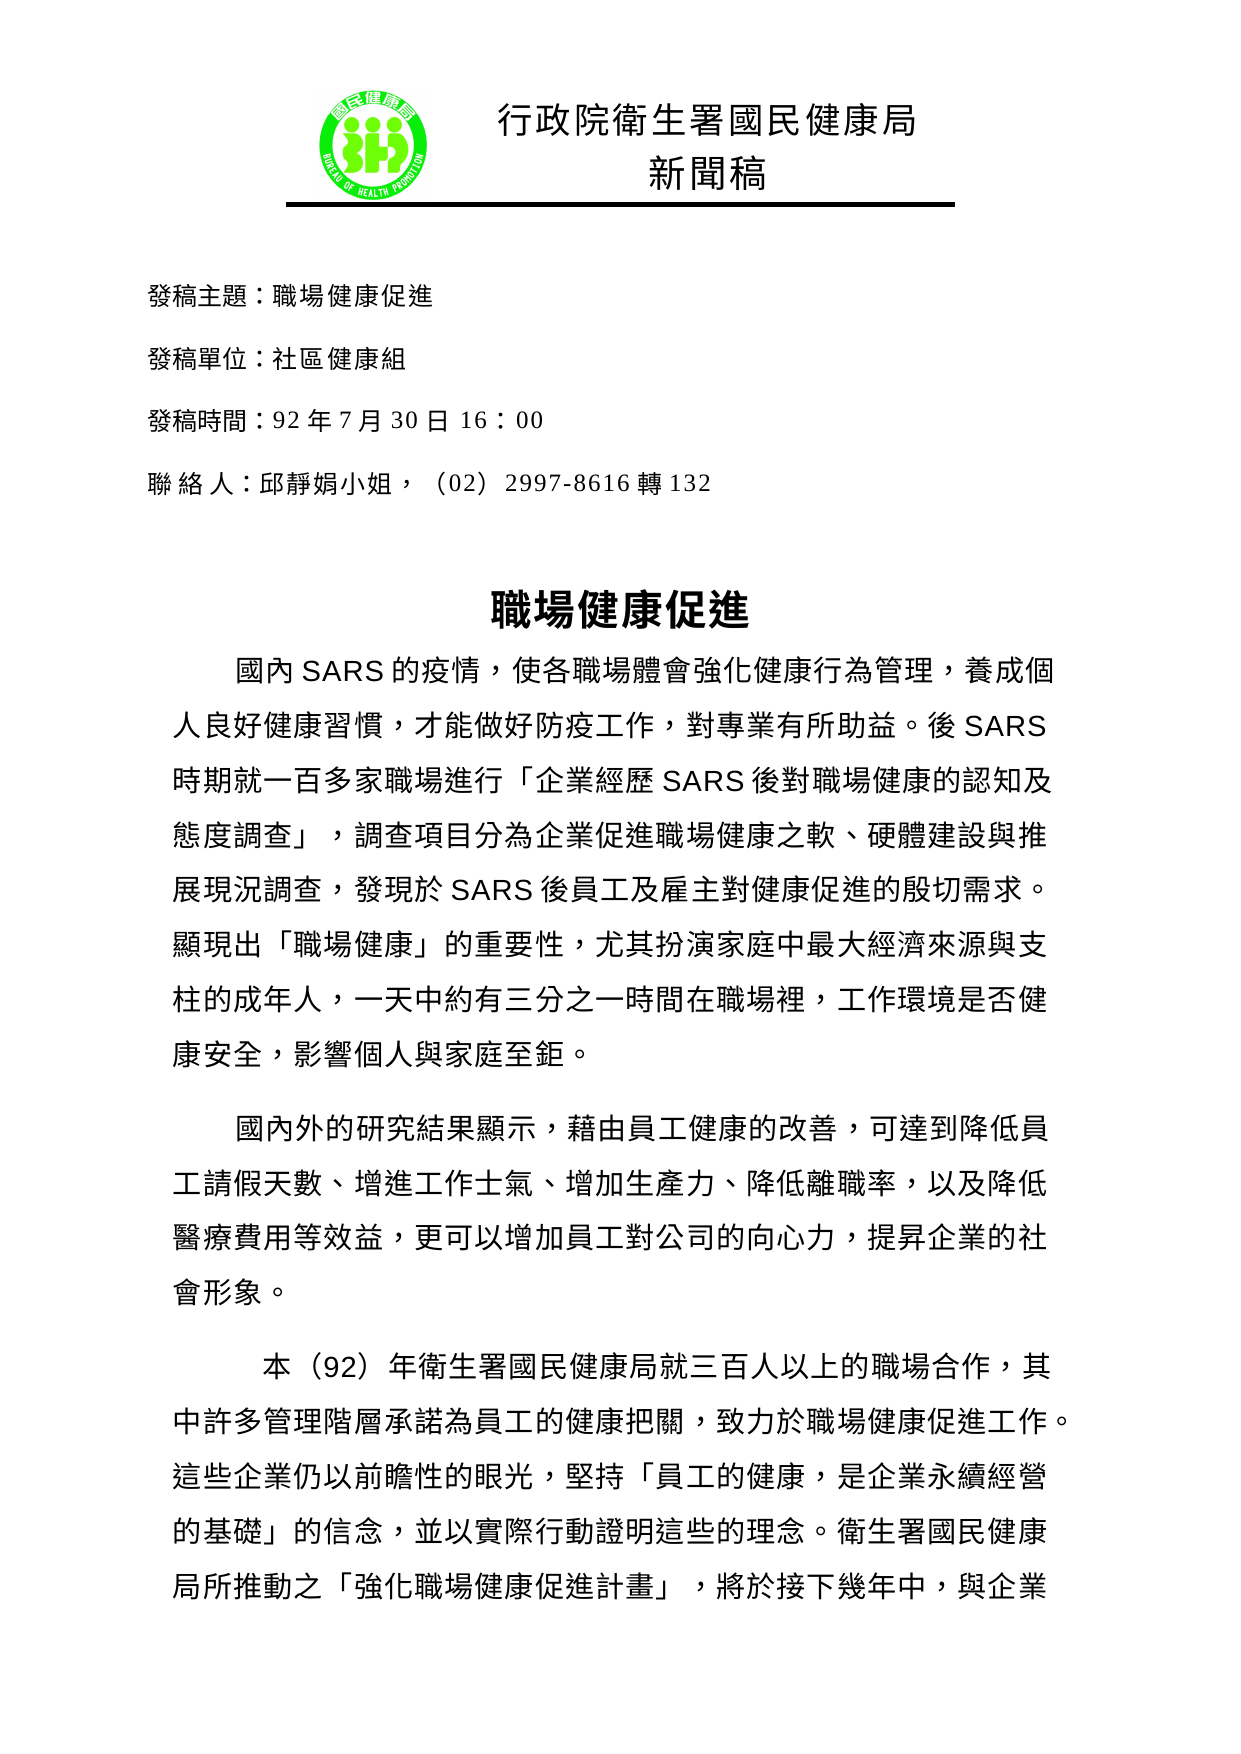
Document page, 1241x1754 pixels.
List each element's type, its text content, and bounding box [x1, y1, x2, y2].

text 國內SARS的疫情，使各職場體會強化健康行為管理，養成個人良好健康習慣，才能做好防疫工作，對專業有所助益。後SARS時期就一百多家職場進行「企業經歷SARS後對職場健康的認知及態度調查」，調查項目分為企業促進職場健康之軟、硬體建設與推展現況調查，發現於SARS後員工及雇主對健康促進的殷切需求。顯現出「職場健康」的重要性，尤其扮演家庭中最大經濟來源與支柱的成年人，一天中約有三分之一時間在職場裡，工作環境是否健康安全，影響個人與家庭至鉅。 [173, 647, 1067, 1074]
text 發稿單位：社區健康組 [148, 316, 1092, 378]
text 國內外的研究結果顯示，藉由員工健康的改善，可達到降低員工請假天數、增進工作士氣、增加生產力、降低離職率，以及降低醫療費用等效益，更可以增加員工對公司的向心力，提昇企業的社會形象。 [173, 1105, 1067, 1312]
text 職場健康促進 [148, 566, 1092, 628]
text 發稿時間：92年7月30日 16：00 [148, 378, 1092, 441]
text 發稿主題：職場健康促進 [148, 253, 1092, 316]
text 本（92）年衛生署國民健康局就三百人以上的職場合作，其中許多管理階層承諾為員工的健康把關，致力於職場健康促進工作。這些企業仍以前瞻性的眼光，堅持「員工的健康，是企業永續經營的基礎」的信念，並以實際行動證明這些的理念。衛生署國民健康局所推動之「強化職場健康促進計畫」，將於接下幾年中，與企業界共同聯手，為打造一個健康的工作環境而努力。 [173, 1344, 1067, 1606]
text 聯 絡 人：邱靜娟小姐，（02）2997-8616轉132 [148, 441, 1092, 503]
